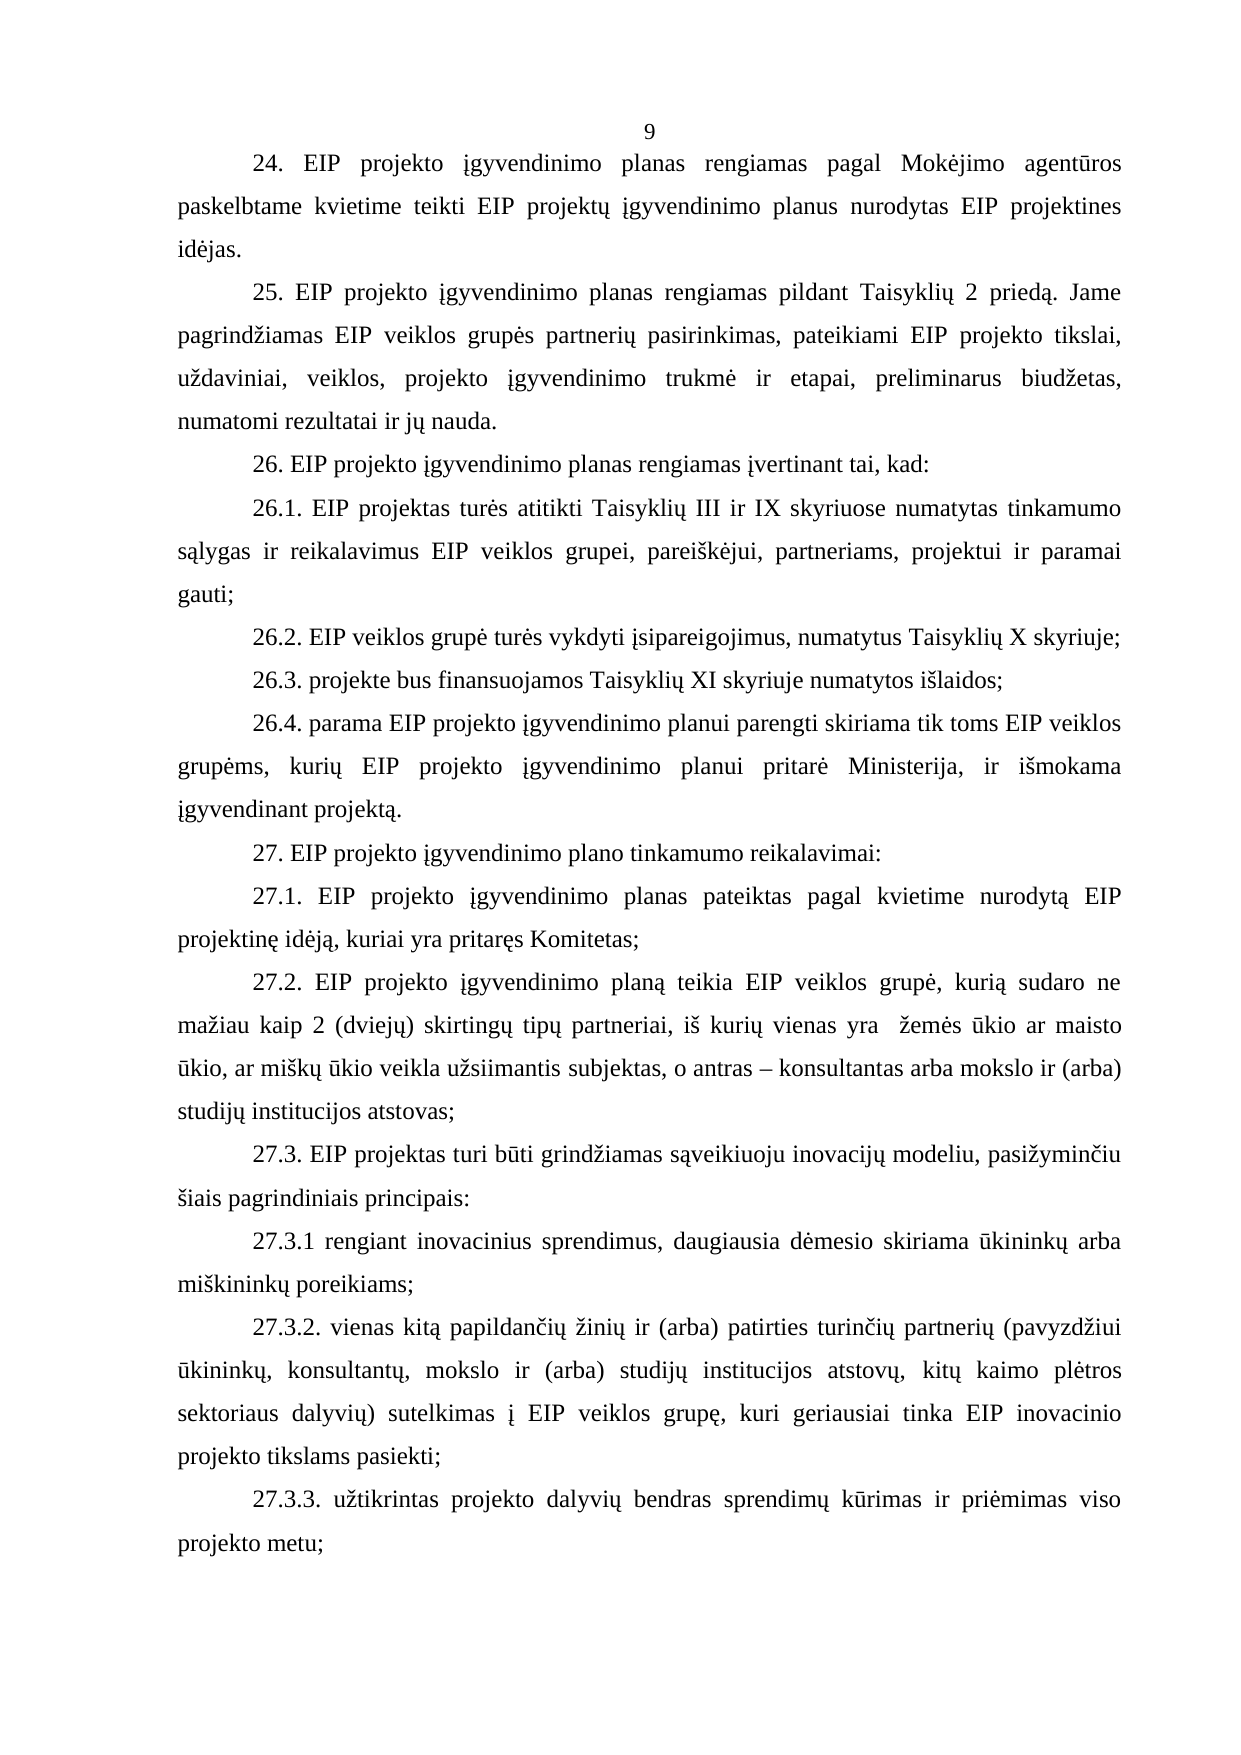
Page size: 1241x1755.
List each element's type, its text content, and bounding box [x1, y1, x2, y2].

text 27.3.1 rengiant inovacinius sprendimus, daugiausia dėmesio skiriama ūkininkų arba miškininkų poreikiams; [177, 1226, 1122, 1298]
text 26.4. parama EIP projekto įgyvendinimo planui parengti skiriama tik toms EIP veiklos grupėms, kurių EIP projekto įgyvendinimo planui pritarė Ministerija, ir išmokama įgyvendinant projektą. [177, 708, 1122, 823]
text 27.3.3. užtikrintas projekto dalyvių bendras sprendimų kūrimas ir priėmimas viso projekto metu; [177, 1484, 1122, 1556]
text 27.2. EIP projekto įgyvendinimo planą teikia EIP veiklos grupė, kurią sudaro ne mažiau kaip 2 (dviejų) skirtingų tipų partneriai, iš kurių vienas yra žemės ūkio ar maisto ūkio, ar miškų ūkio veikla užsiimantis subjektas, o antras – konsultantas arba mokslo ir (arba) studijų institucijos atstovas; [177, 967, 1122, 1125]
text 26.1. EIP projektas turės atitikti Taisyklių III ir IX skyriuose numatytas tinkamumo sąlygas ir reikalavimus EIP veiklos grupei, pareiškėjui, partneriams, projektui ir paramai gauti; [177, 493, 1122, 608]
text 27.1. EIP projekto įgyvendinimo planas pateiktas pagal kvietime nurodytą EIP projektinę idėją, kuriai yra pritaręs Komitetas; [177, 881, 1122, 953]
text 24. EIP projekto įgyvendinimo planas rengiamas pagal Mokėjimo agentūros paskelbtame kvietime teikti EIP projektų įgyvendinimo planus nurodytas EIP projektines idėjas. [177, 148, 1122, 263]
text 26.3. projekte bus finansuojamos Taisyklių XI skyriuje numatytos išlaidos; [177, 665, 1122, 694]
text 27. EIP projekto įgyvendinimo plano tinkamumo reikalavimai: [177, 838, 1122, 866]
text 26. EIP projekto įgyvendinimo planas rengiamas įvertinant tai, kad: [177, 449, 1122, 478]
text 27.3. EIP projektas turi būti grindžiamas sąveikiuoju inovacijų modeliu, pasižyminčiu šiais pagrindiniais principais: [177, 1139, 1122, 1211]
text 26.2. EIP veiklos grupė turės vykdyti įsipareigojimus, numatytus Taisyklių X skyriuje; [177, 622, 1122, 651]
text 27.3.2. vienas kitą papildančių žinių ir (arba) patirties turinčių partnerių (pavyzdžiui ūkininkų, konsultantų, mokslo ir (arba) studijų institucijos atstovų, kitų kaimo plėtros sektoriaus dalyvių) sutelkimas į EIP veiklos grupę, kuri geriausiai tinka EIP inovacinio projekto tikslams pasiekti; [177, 1312, 1122, 1470]
text 25. EIP projekto įgyvendinimo planas rengiamas pildant Taisyklių 2 priedą. Jame pagrindžiamas EIP veiklos grupės partnerių pasirinkimas, pateikiami EIP projekto tikslai, uždaviniai, veiklos, projekto įgyvendinimo trukmė ir etapai, preliminarus biudžetas, numatomi rezultatai ir jų nauda. [177, 277, 1122, 435]
